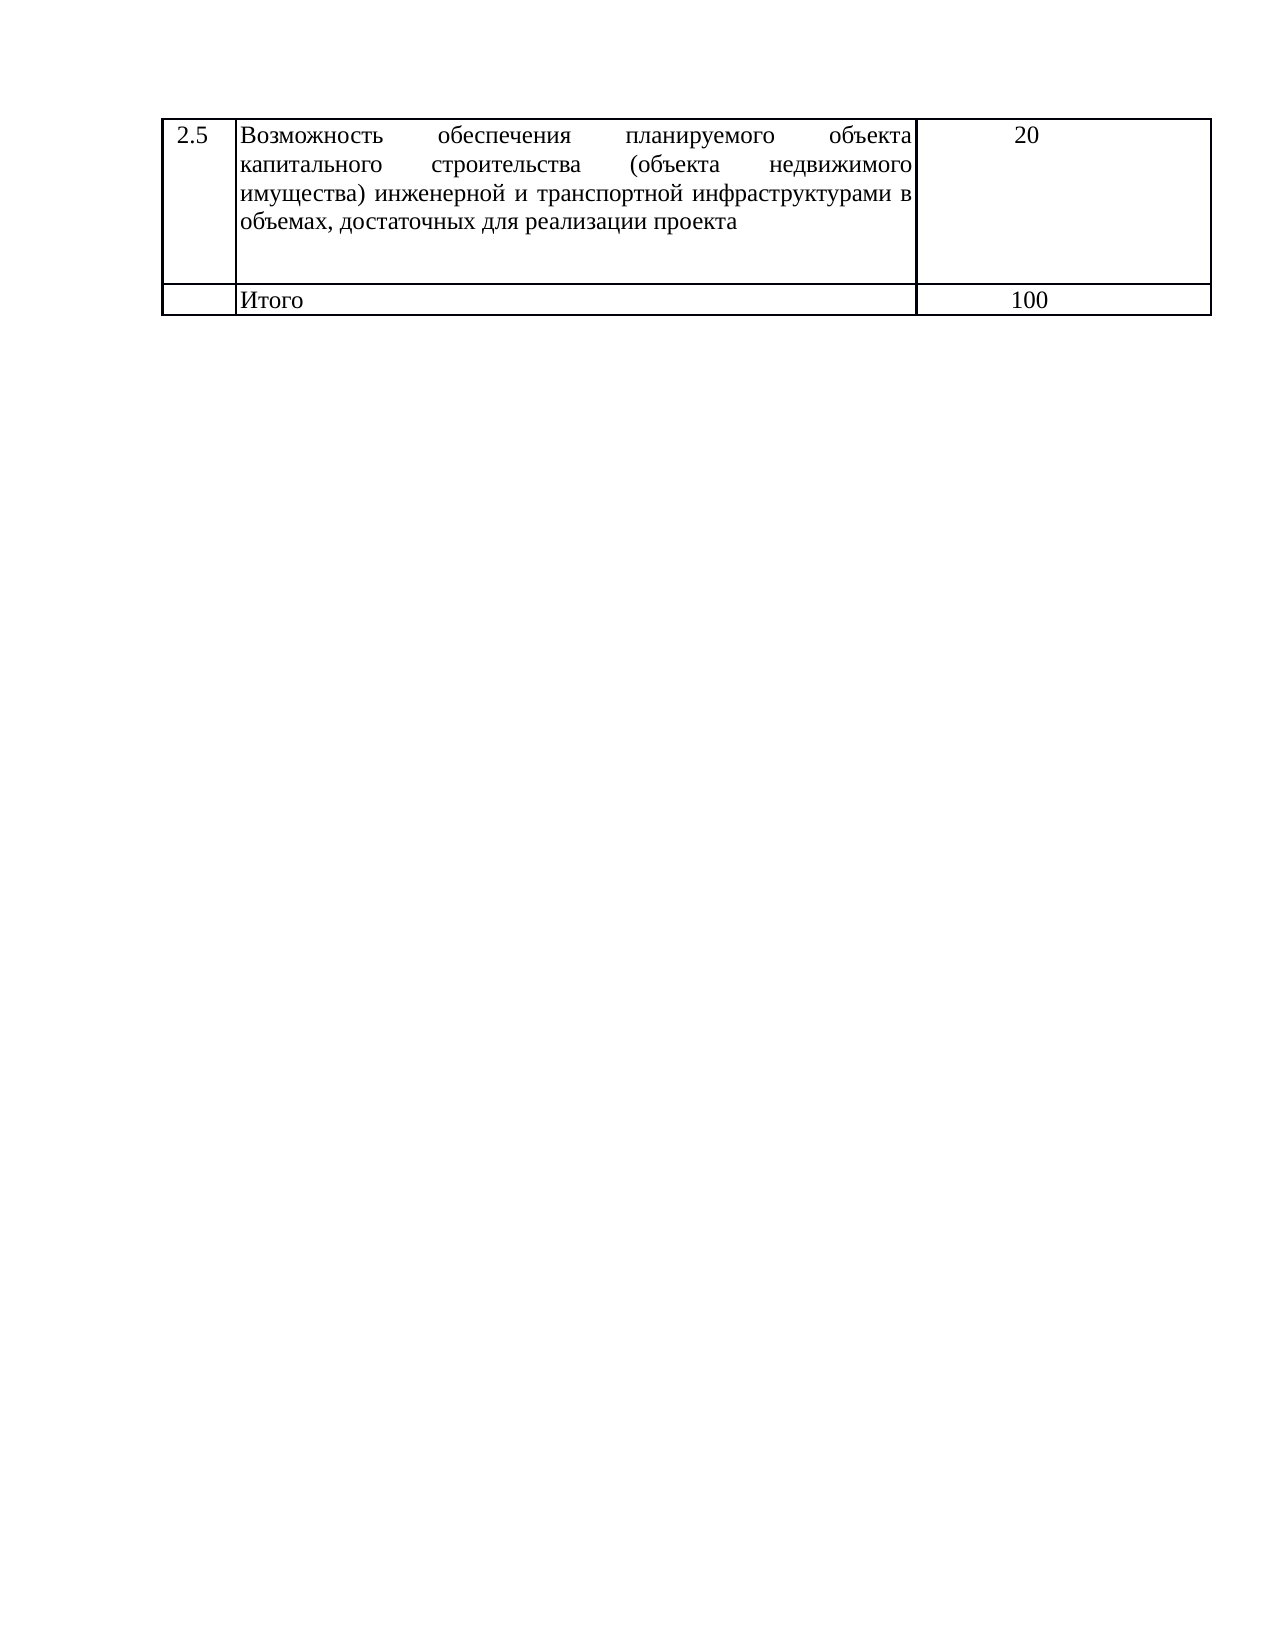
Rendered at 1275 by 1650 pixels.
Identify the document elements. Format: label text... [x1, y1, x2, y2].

table_cell Возможность обеспечения планируемого объекта капитального строительства (объекта недвижимого имущества) инженерной и транспортной инфраструктурами в объемах, достаточных для реализации проекта [237, 120, 915, 283]
table_cell 20 [918, 120, 1210, 283]
table_cell 100 [918, 285, 1210, 314]
table_cell Итого [237, 285, 915, 314]
table_cell [164, 285, 235, 314]
table_cell 2.5 [164, 120, 235, 283]
